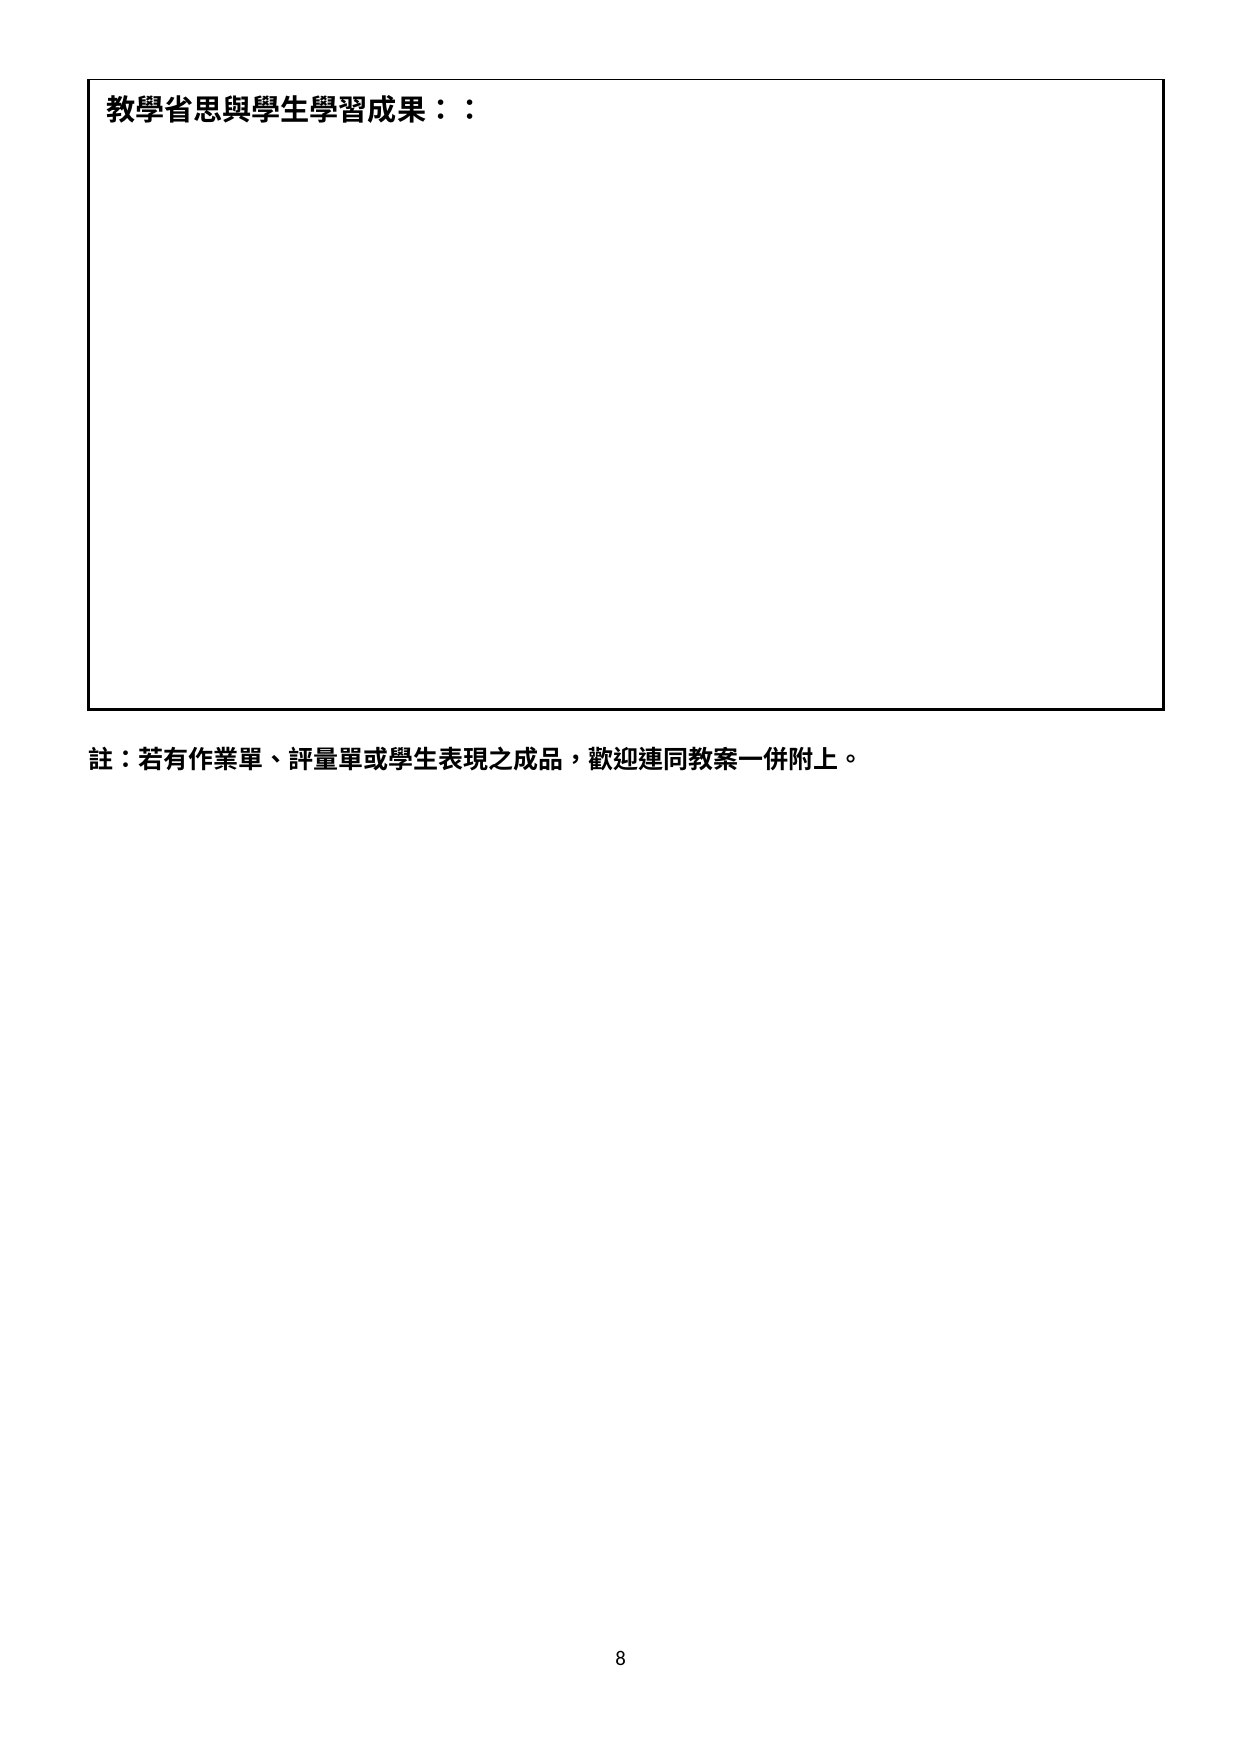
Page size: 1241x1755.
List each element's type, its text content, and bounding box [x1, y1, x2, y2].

table_cell 教學省思與學生學習成果：： [90, 80, 1162, 707]
text 註：若有作業單、評量單或學生表現之成品，歡迎連同教案一併附上。 [89, 739, 1152, 776]
